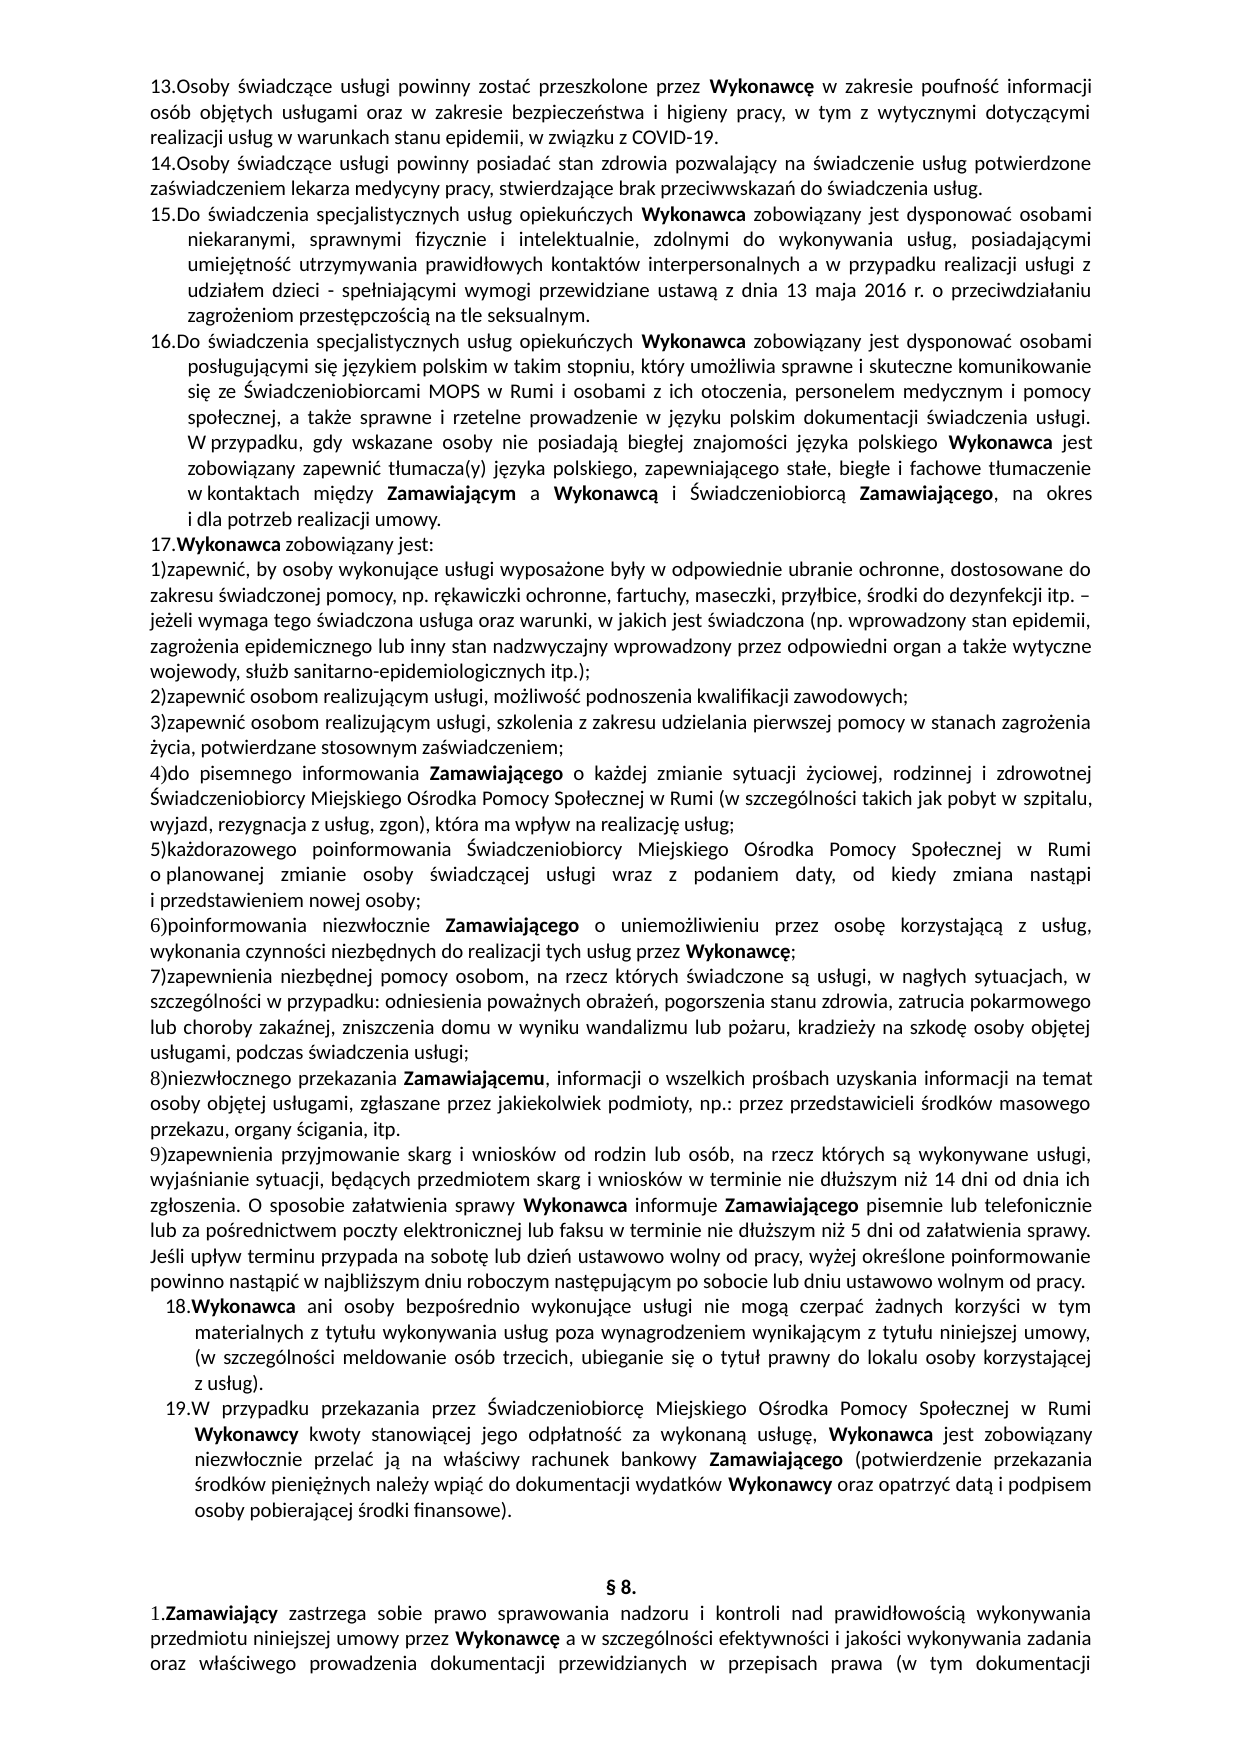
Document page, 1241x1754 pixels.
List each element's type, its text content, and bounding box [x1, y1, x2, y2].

list Wykonawca ani osoby bezpośrednio wykonujące usługi nie mogą czerpać żadnych korzyści w tym materialnych z tytułu wykonywania usług poza wynagrodzeniem wynikającym z tytułu niniejszej umowy, (w szczególności meldowanie osób trzecich, ubieganie się o tytuł prawny do lokalu osoby korzystającej z usług). [165, 1294, 1092, 1395]
list Osoby świadczące usługi powinny posiadać stan zdrowia pozwalający na świadczenie usług potwierdzone zaświadczeniem lekarza medycyny pracy, stwierdzające brak przeciwwskazań do świadczenia usług. [150, 150, 1092, 201]
list zapewnienia niezbędnej pomocy osobom, na rzecz których świadczone są usługi, w nagłych sytuacjach, w szczególności w przypadku: odniesienia poważnych obrażeń, pogorszenia stanu zdrowia, zatrucia pokarmowego lub choroby zakaźnej, zniszczenia domu w wyniku wandalizmu lub pożaru, kradzieży na szkodę osoby objętej usługami, podczas świadczenia usługi; [150, 963, 1092, 1065]
list niezwłocznego przekazania Zamawiającemu, informacji o wszelkich prośbach uzyskania informacji na temat osoby objętej usługami, zgłaszane przez jakiekolwiek podmioty, np.: przez przedstawicieli środków masowego przekazu, organy ścigania, itp. [150, 1065, 1092, 1141]
list Wykonawca zobowiązany jest: [150, 531, 1092, 557]
list zapewnienia przyjmowanie skarg i wniosków od rodzin lub osób, na rzecz których są wykonywane usługi, wyjaśnianie sytuacji, będących przedmiotem skarg i wniosków w terminie nie dłuższym niż 14 dni od dnia ich zgłoszenia. O sposobie załatwienia sprawy Wykonawca informuje Zamawiającego pisemnie lub telefonicznie lub za pośrednictwem poczty elektronicznej lub faksu w terminie nie dłuższym niż 5 dni od załatwienia sprawy. Jeśli upływ terminu przypada na sobotę lub dzień ustawowo wolny od pracy, wyżej określone poinformowanie powinno nastąpić w najbliższym dniu roboczym następującym po sobocie lub dniu ustawowo wolnym od pracy. [150, 1141, 1092, 1294]
list W przypadku przekazania przez Świadczeniobiorcę Miejskiego Ośrodka Pomocy Społecznej w Rumi Wykonawcy kwoty stanowiącej jego odpłatność za wykonaną usługę, Wykonawca jest zobowiązany niezwłocznie przelać ją na właściwy rachunek bankowy Zamawiającego (potwierdzenie przekazania środków pieniężnych należy wpiąć do dokumentacji wydatków Wykonawcy oraz opatrzyć datą i podpisem osoby pobierającej środki finansowe). [165, 1395, 1092, 1522]
list Do świadczenia specjalistycznych usług opiekuńczych Wykonawca zobowiązany jest dysponować osobami posługującymi się językiem polskim w takim stopniu, który umożliwia sprawne i skuteczne komunikowanie się ze Świadczeniobiorcami MOPS w Rumi i osobami z ich otoczenia, personelem medycznym i pomocy społecznej, a także sprawne i rzetelne prowadzenie w języku polskim dokumentacji świadczenia usługi. W przypadku, gdy wskazane osoby nie posiadają biegłej znajomości języka polskiego Wykonawca jest zobowiązany zapewnić tłumacza(y) języka polskiego, zapewniającego stałe, biegłe i fachowe tłumaczenie w kontaktach między Zamawiającym a Wykonawcą i Świadczeniobiorcą Zamawiającego, na okres i dla potrzeb realizacji umowy. [150, 328, 1092, 531]
list Do świadczenia specjalistycznych usług opiekuńczych Wykonawca zobowiązany jest dysponować osobami niekaranymi, sprawnymi fizycznie i intelektualnie, zdolnymi do wykonywania usług, posiadającymi umiejętność utrzymywania prawidłowych kontaktów interpersonalnych a w przypadku realizacji usługi z udziałem dzieci - spełniającymi wymogi przewidziane ustawą z dnia 13 maja 2016 r. o przeciwdziałaniu zagrożeniom przestępczością na tle seksualnym. [150, 201, 1092, 328]
list każdorazowego poinformowania Świadczeniobiorcy Miejskiego Ośrodka Pomocy Społecznej w Rumi o planowanej zmianie osoby świadczącej usługi wraz z podaniem daty, od kiedy zmiana nastąpi i przedstawieniem nowej osoby; [150, 836, 1092, 912]
list zapewnić osobom realizującym usługi, szkolenia z zakresu udzielania pierwszej pomocy w stanach zagrożenia życia, potwierdzane stosownym zaświadczeniem; [150, 709, 1092, 760]
text § 8. [150, 1574, 1092, 1600]
list Osoby świadczące usługi powinny zostać przeszkolone przez Wykonawcę w zakresie poufność informacji osób objętych usługami oraz w zakresie bezpieczeństwa i higieny pracy, w tym z wytycznymi dotyczącymi realizacji usług w warunkach stanu epidemii, w związku z COVID-19. [150, 74, 1092, 150]
list Zamawiający zastrzega sobie prawo sprawowania nadzoru i kontroli nad prawidłowością wykonywania przedmiotu niniejszej umowy przez Wykonawcę a w szczególności efektywności i jakości wykonywania zadania oraz właściwego prowadzenia dokumentacji przewidzianych w przepisach prawa (w tym dokumentacji [150, 1600, 1092, 1676]
list poinformowania niezwłocznie Zamawiającego o uniemożliwieniu przez osobę korzystającą z usług, wykonania czynności niezbędnych do realizacji tych usług przez Wykonawcę; [150, 912, 1092, 963]
list zapewnić osobom realizującym usługi, możliwość podnoszenia kwalifikacji zawodowych; [150, 684, 1092, 709]
list zapewnić, by osoby wykonujące usługi wyposażone były w odpowiednie ubranie ochronne, dostosowane do zakresu świadczonej pomocy, np. rękawiczki ochronne, fartuchy, maseczki, przyłbice, środki do dezynfekcji itp. – jeżeli wymaga tego świadczona usługa oraz warunki, w jakich jest świadczona (np. wprowadzony stan epidemii, zagrożenia epidemicznego lub inny stan nadzwyczajny wprowadzony przez odpowiedni organ a także wytyczne wojewody, służb sanitarno-epidemiologicznych itp.); [150, 557, 1092, 684]
list do pisemnego informowania Zamawiającego o każdej zmianie sytuacji życiowej, rodzinnej i zdrowotnej Świadczeniobiorcy Miejskiego Ośrodka Pomocy Społecznej w Rumi (w szczególności takich jak pobyt w szpitalu, wyjazd, rezygnacja z usług, zgon), która ma wpływ na realizację usług; [150, 760, 1092, 836]
